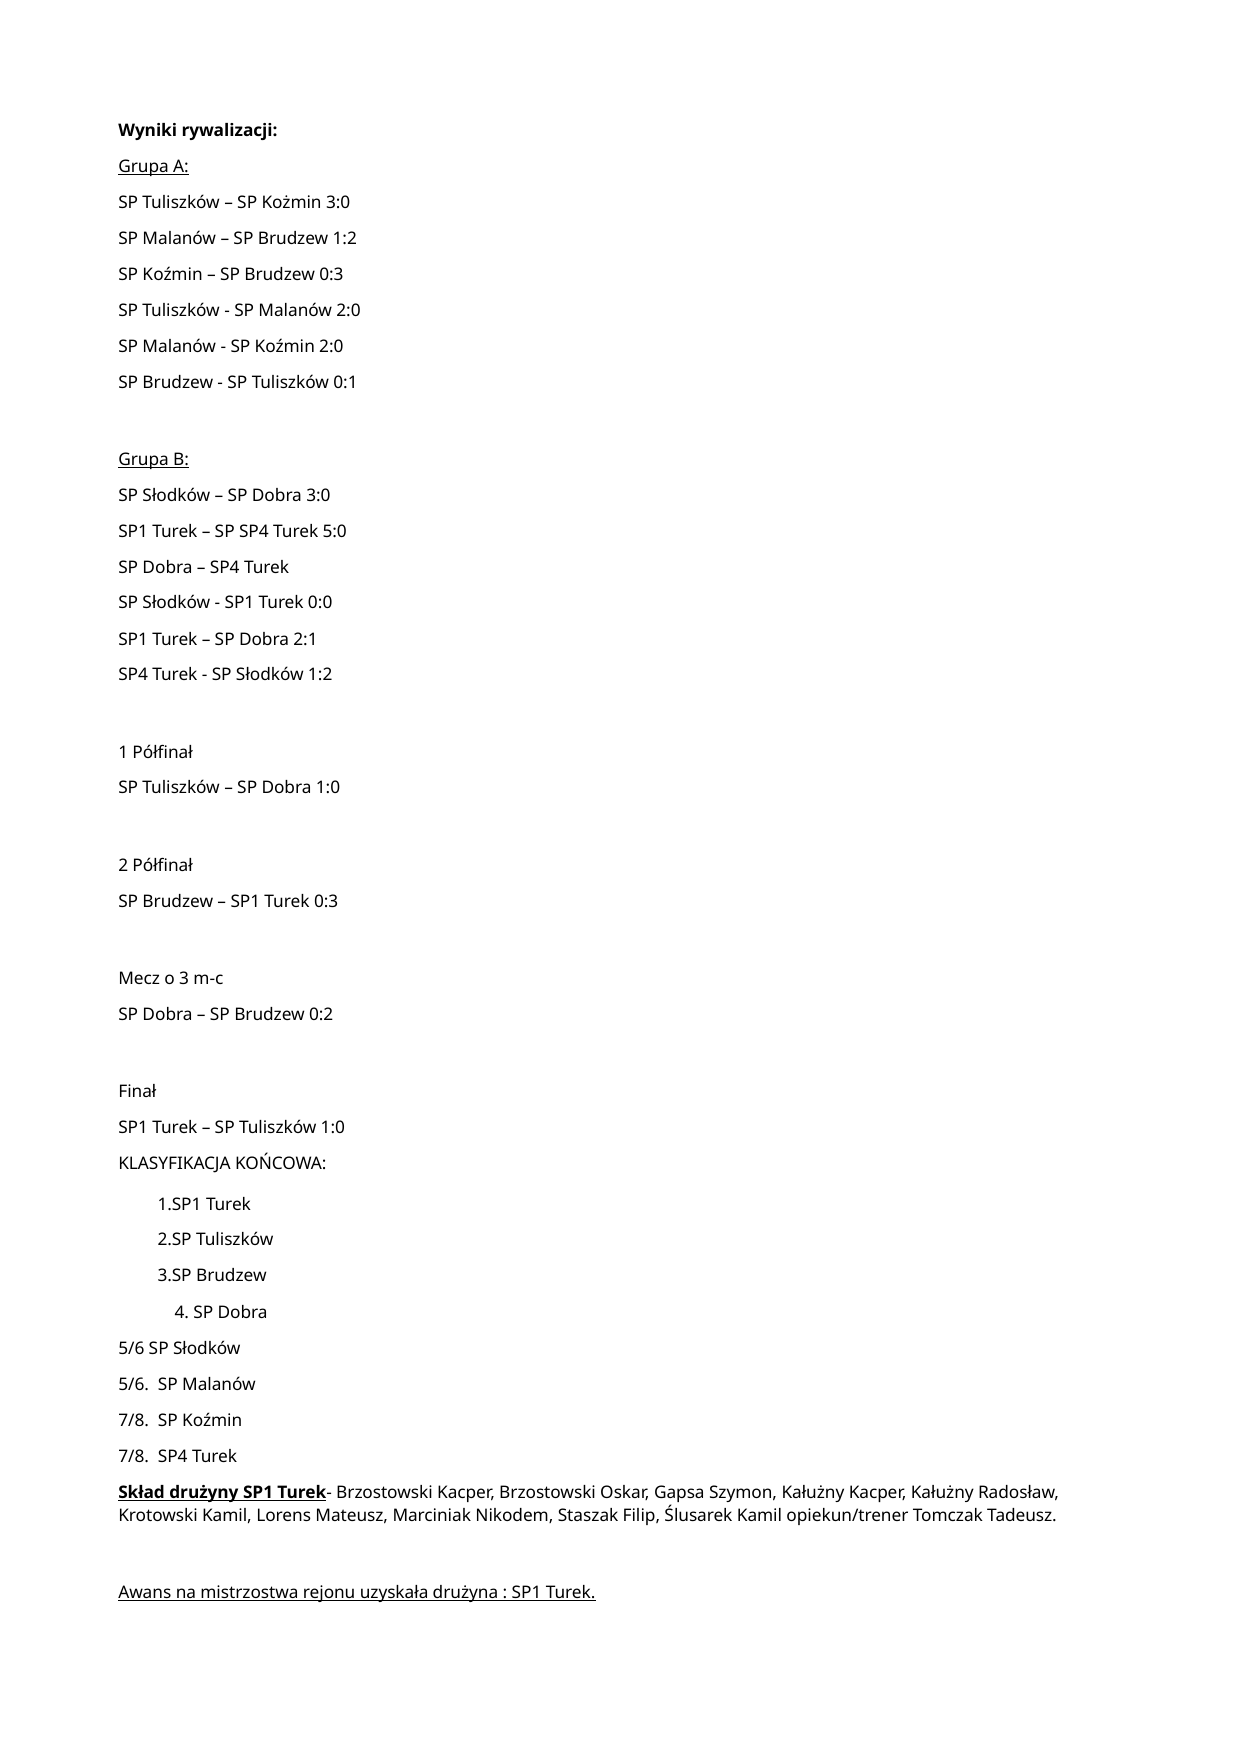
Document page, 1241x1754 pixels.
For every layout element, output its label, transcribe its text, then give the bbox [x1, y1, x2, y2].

text Mecz o 3 m-c [118, 966, 1122, 989]
text 7/8. SP Koźmin [118, 1408, 1122, 1431]
text 7/8. SP4 Turek [118, 1444, 1122, 1467]
text SP1 Turek – SP Dobra 2:1 [118, 627, 1122, 650]
text SP Dobra – SP4 Turek [118, 555, 1122, 578]
text SP Słodków – SP Dobra 3:0 [118, 483, 1122, 506]
text 4. SP Dobra [118, 1295, 1122, 1323]
list SP Brudzew [118, 1259, 1122, 1287]
text SP1 Turek – SP SP4 Turek 5:0 [118, 519, 1122, 542]
text Grupa A: [118, 154, 1122, 177]
text 5/6 SP Słodków [118, 1336, 1122, 1359]
list SP1 Turek [118, 1187, 1122, 1215]
text Wyniki rywalizacji: [118, 118, 1122, 142]
text SP Tuliszków – SP Kożmin 3:0 [118, 190, 1122, 213]
text Awans na mistrzostwa rejonu uzyskała drużyna : SP1 Turek. [118, 1580, 1122, 1604]
text 5/6. SP Malanów [118, 1372, 1122, 1395]
text SP4 Turek - SP Słodków 1:2 [118, 662, 1122, 686]
text SP Słodków - SP1 Turek 0:0 [118, 591, 1122, 614]
text SP1 Turek – SP Tuliszków 1:0 [118, 1115, 1122, 1138]
text KLASYFIKACJA KOŃCOWA: [118, 1151, 1122, 1174]
text SP Tuliszków - SP Malanów 2:0 [118, 298, 1122, 321]
text SP Brudzew – SP1 Turek 0:3 [118, 889, 1122, 912]
text SP Tuliszków – SP Dobra 1:0 [118, 776, 1122, 799]
text 2 Półfinał [118, 853, 1122, 876]
text Grupa B: [118, 447, 1122, 470]
text Finał [118, 1079, 1122, 1102]
text SP Brudzew - SP Tuliszków 0:1 [118, 370, 1122, 393]
text SP Malanów - SP Koźmin 2:0 [118, 334, 1122, 357]
text SP Malanów – SP Brudzew 1:2 [118, 226, 1122, 249]
list SP Tuliszków [118, 1223, 1122, 1251]
text Skład drużyny SP1 Turek- Brzostowski Kacper, Brzostowski Oskar, Gapsa Szymon, Kałużny Kacper, Kałużny Radosław, Krotowski Kamil, Lorens Mateusz, Marciniak Nikodem, Staszak Filip, Ślusarek Kamil opiekun/trener Tomczak Tadeusz. [118, 1480, 1122, 1527]
text SP Dobra – SP Brudzew 0:2 [118, 1002, 1122, 1025]
text SP Koźmin – SP Brudzew 0:3 [118, 262, 1122, 285]
text 1 Półfinał [118, 740, 1122, 763]
